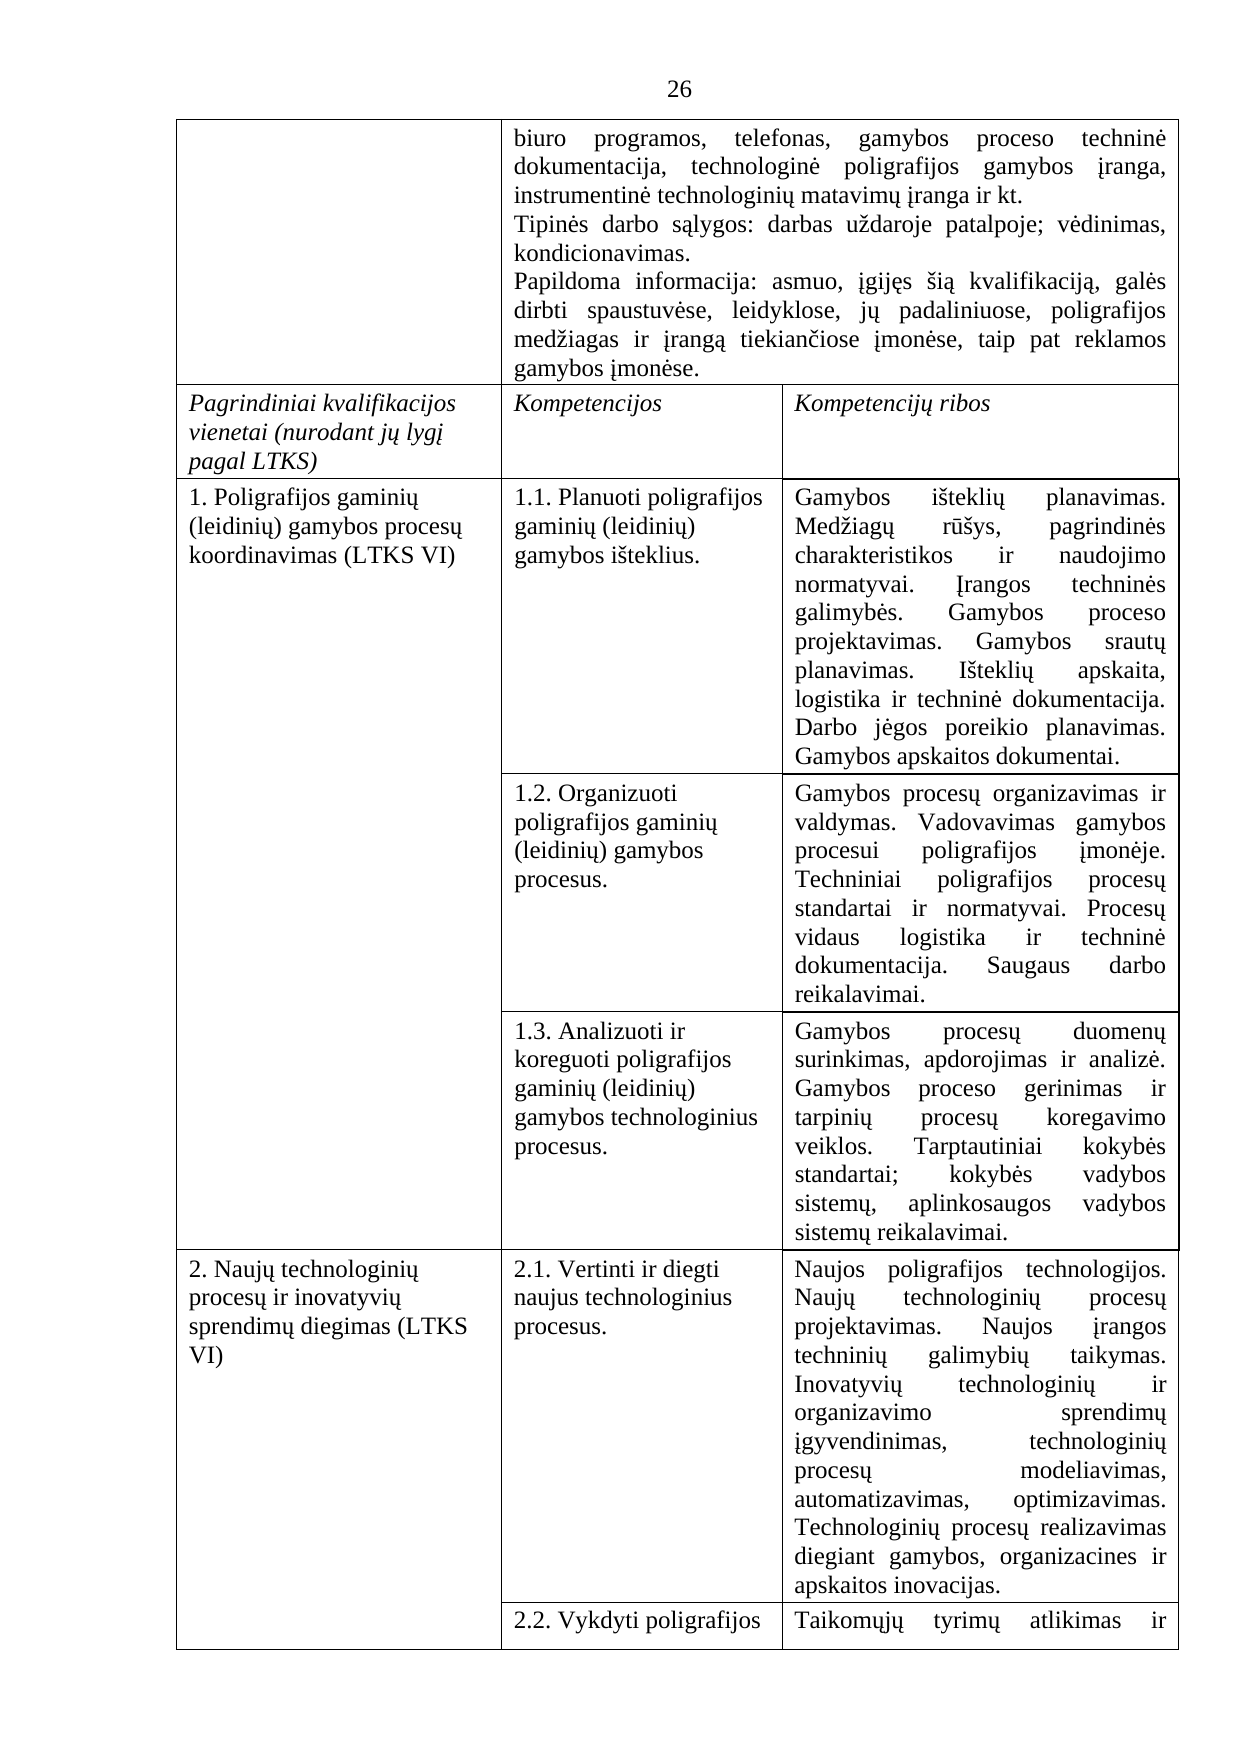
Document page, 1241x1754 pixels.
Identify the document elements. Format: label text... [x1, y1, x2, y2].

table_cell 2.1. Vertinti ir diegti naujus technologinius procesus. [502, 1250, 782, 1602]
table_cell Taikomųjų tyrimų atlikimas ir [783, 1603, 1178, 1649]
table_cell Gamybos procesų duomenų surinkimas, apdorojimas ir analizė. Gamybos proceso gerinimas ir tarpinių procesų koregavimo veiklos. Tarptautiniai kokybės standartai; kokybės vadybos sistemų, aplinkosaugos vadybos sistemų reikalavimai. [783, 1013, 1178, 1249]
table_cell 2.2. Vykdyti poligrafijos [502, 1603, 782, 1649]
table_cell Pagrindiniai kvalifikacijos vienetai (nurodant jų lygį pagal LTKS) [177, 385, 501, 477]
table_cell 1. Poligrafijos gaminių (leidinių) gamybos procesų koordinavimas (LTKS VI) [177, 479, 501, 1249]
table_cell Kompetencijos [502, 385, 782, 477]
table_header [177, 120, 501, 384]
table_cell 1.1. Planuoti poligrafijos gaminių (leidinių) gamybos išteklius. [502, 479, 782, 773]
table_cell Kompetencijų ribos [783, 385, 1178, 477]
table_header biuro programos, telefonas, gamybos proceso techninė dokumentacija, technologinė poligrafijos gamybos įranga, instrumentinė technologinių matavimų įranga ir kt. Tipinės darbo sąlygos: darbas uždaroje patalpoje; vėdinimas, kondicionavimas. Papildoma informacija: asmuo, įgijęs šią kvalifikaciją, galės dirbti spaustuvėse, leidyklose, jų padaliniuose, poligrafijos medžiagas ir įrangą tiekiančiose įmonėse, taip pat reklamos gamybos įmonėse. [502, 120, 1178, 384]
table_cell Gamybos išteklių planavimas. Medžiagų rūšys, pagrindinės charakteristikos ir naudojimo normatyvai. Įrangos techninės galimybės. Gamybos proceso projektavimas. Gamybos srautų planavimas. Išteklių apskaita, logistika ir techninė dokumentacija. Darbo jėgos poreikio planavimas. Gamybos apskaitos dokumentai. [783, 480, 1178, 773]
table_cell 2. Naujų technologinių procesų ir inovatyvių sprendimų diegimas (LTKS VI) [177, 1250, 501, 1649]
table_cell 1.3. Analizuoti ir koreguoti poligrafijos gaminių (leidinių) gamybos technologinius procesus. [502, 1012, 782, 1249]
table_cell Gamybos procesų organizavimas ir valdymas. Vadovavimas gamybos procesui poligrafijos įmonėje. Techniniai poligrafijos procesų standartai ir normatyvai. Procesų vidaus logistika ir techninė dokumentacija. Saugaus darbo reikalavimai. [783, 775, 1178, 1011]
table_cell Naujos poligrafijos technologijos. Naujų technologinių procesų projektavimas. Naujos įrangos techninių galimybių taikymas. Inovatyvių technologinių ir organizavimo sprendimų įgyvendinimas, technologinių procesų modeliavimas, automatizavimas, optimizavimas. Technologinių procesų realizavimas diegiant gamybos, organizacines ir apskaitos inovacijas. [783, 1251, 1178, 1602]
table_cell 1.2. Organizuoti poligrafijos gaminių (leidinių) gamybos procesus. [502, 774, 782, 1011]
